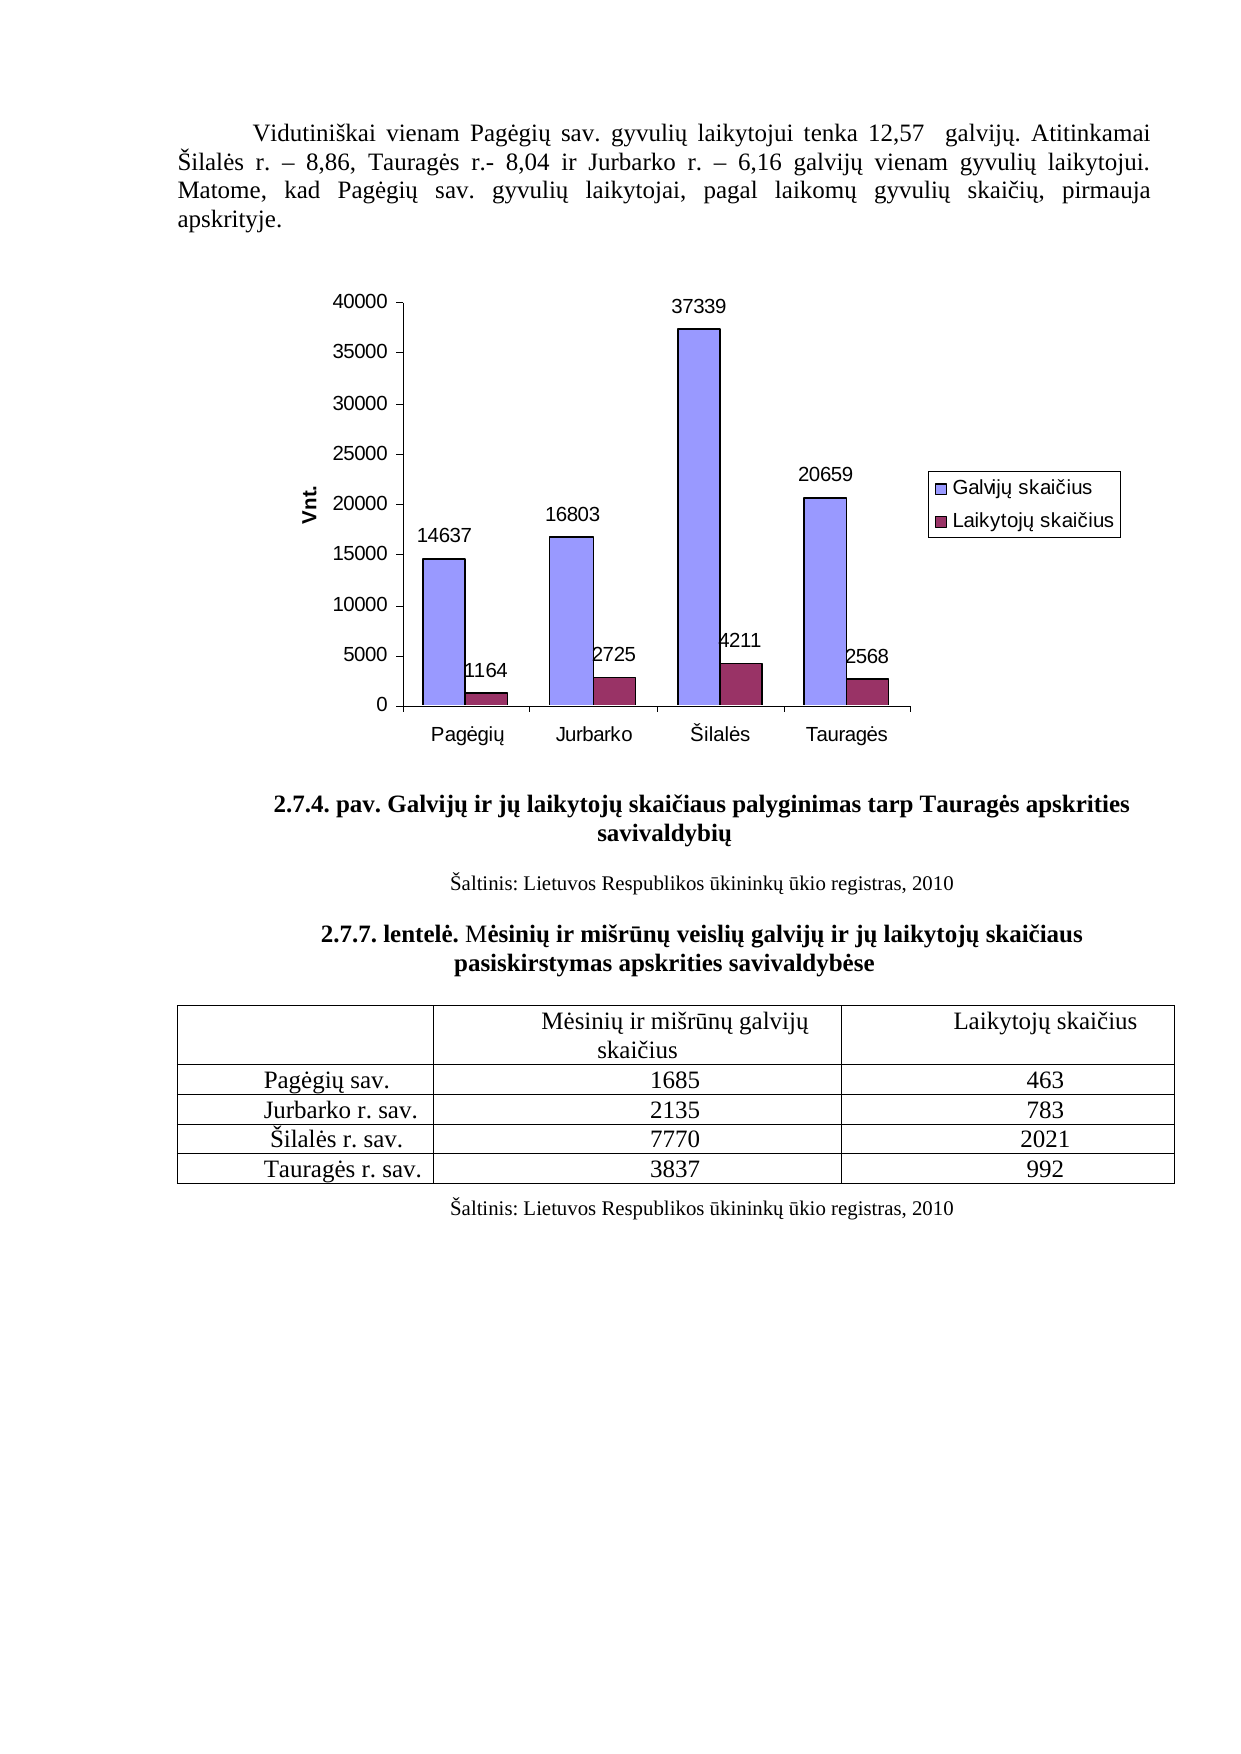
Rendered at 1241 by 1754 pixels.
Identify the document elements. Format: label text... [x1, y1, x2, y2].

table_header [178, 1006, 433, 1064]
table_cell 783 [842, 1095, 1174, 1123]
text 2.7.7. lentelė. Mėsinių ir mišrūnų veislių galvijų ir jų laikytojų skaičiaus pasiskirstymas apskrities savivaldybėse [177, 919, 1152, 977]
table_cell Jurbarko r. sav. [178, 1095, 433, 1123]
table_header Laikytojų skaičius [842, 1006, 1174, 1064]
table_cell 3837 [434, 1154, 841, 1183]
table_cell 2021 [842, 1125, 1174, 1153]
table_cell 7770 [434, 1125, 841, 1153]
text 2.7.4. pav. Galvijų ir jų laikytojų skaičiaus palyginimas tarp Tauragės apskrities savivaldybių [177, 789, 1152, 847]
table_cell 463 [842, 1065, 1174, 1094]
text Vidutiniškai vienam Pagėgių sav. gyvulių laikytojui tenka 12,57 galvijų. Atitinkamai Šilalės r. – 8,86, Tauragės r.- 8,04 ir Jurbarko r. – 6,16 galvijų vienam gyvulių laikytojui. Matome, kad Pagėgių sav. gyvulių laikytojai, pagal laikomų gyvulių skaičių, pirmauja apskrityje. [177, 118, 1152, 233]
table_header Mėsinių ir mišrūnų galvijų skaičius [434, 1006, 841, 1064]
table_cell 992 [842, 1154, 1174, 1183]
table_cell 2135 [434, 1095, 841, 1123]
table_cell 1685 [434, 1065, 841, 1094]
text Šaltinis: Lietuvos Respublikos ūkininkų ūkio registras, 2010 [177, 1196, 1152, 1220]
table_cell Tauragės r. sav. [178, 1154, 433, 1183]
table_cell Šilalės r. sav. [178, 1125, 433, 1153]
table_cell Pagėgių sav. [178, 1065, 433, 1094]
text Šaltinis: Lietuvos Respublikos ūkininkų ūkio registras, 2010 [177, 871, 1152, 895]
